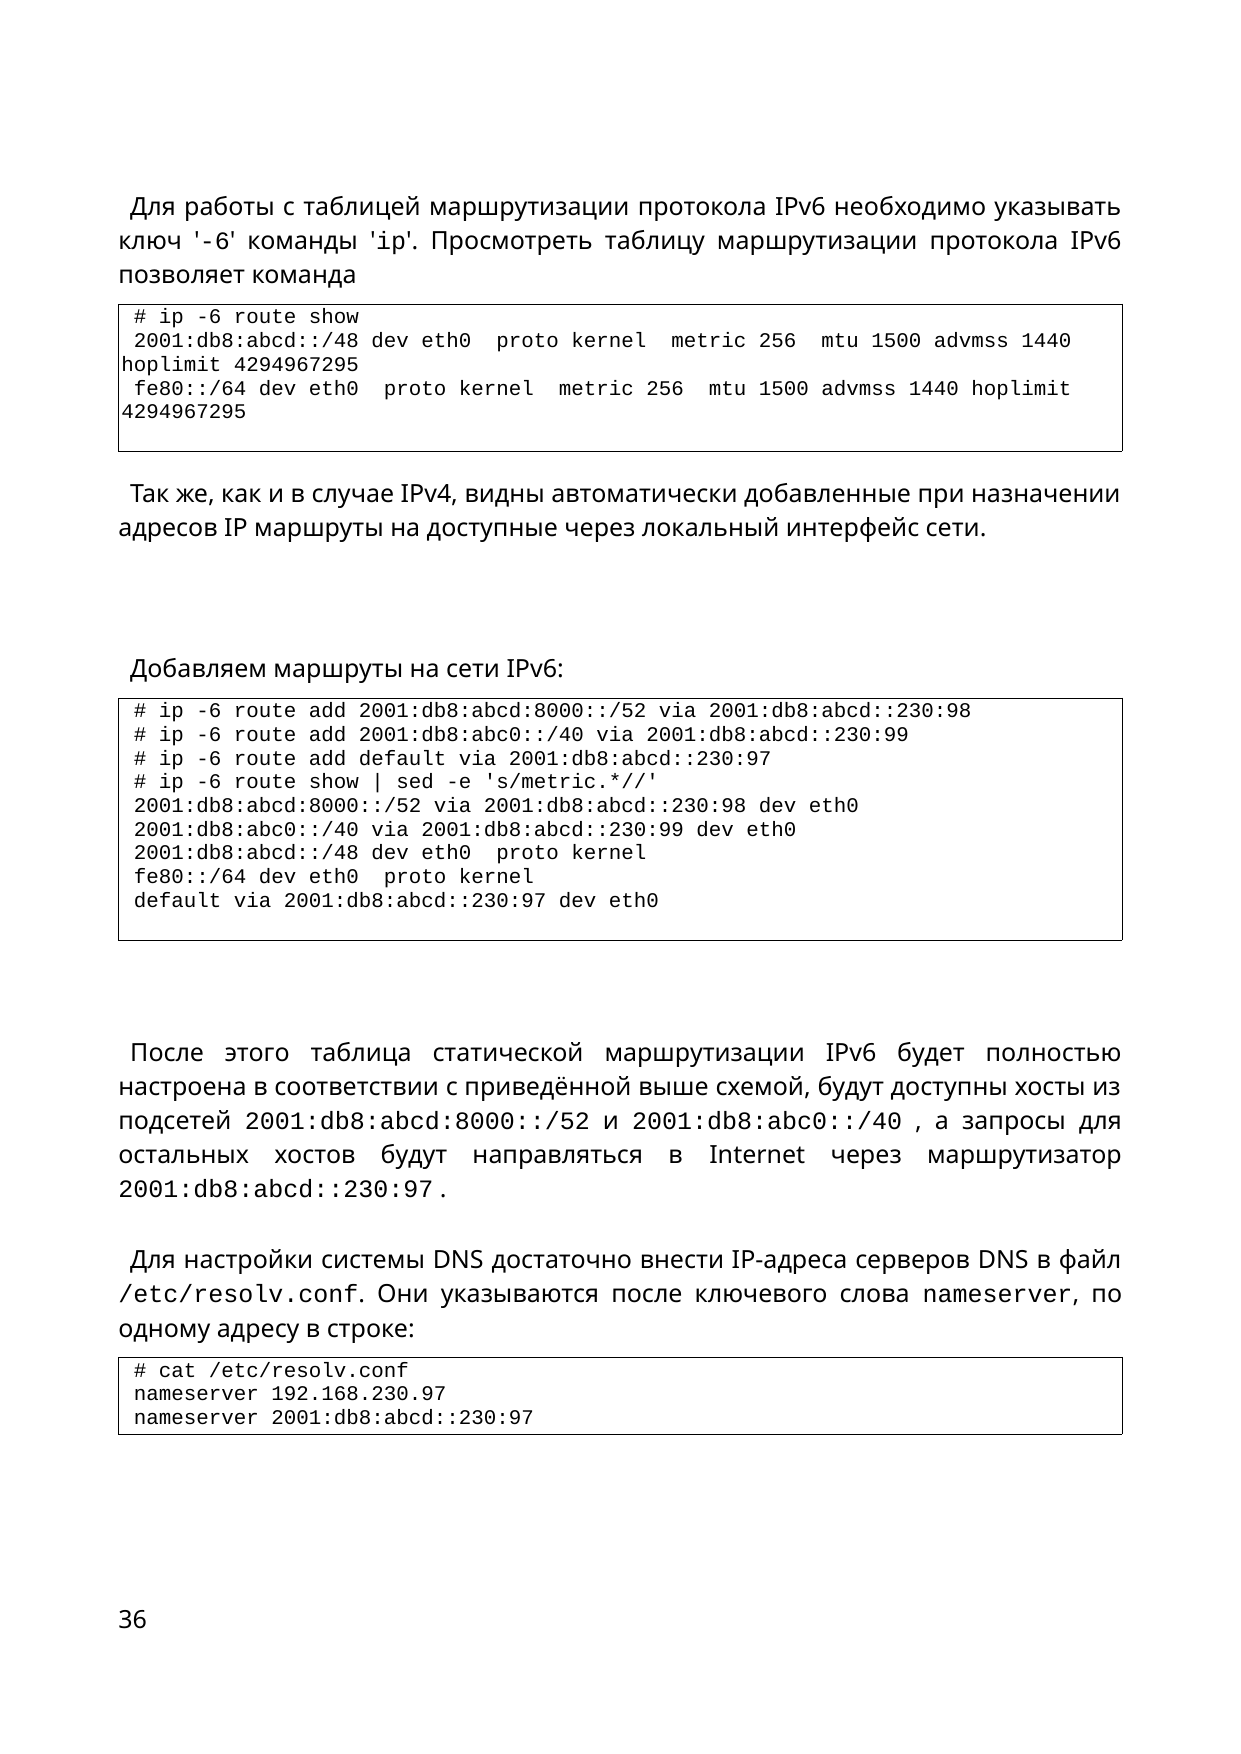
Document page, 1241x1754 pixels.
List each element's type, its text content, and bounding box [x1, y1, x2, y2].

text После этого таблица статической маршрутизации IPv6 будет полностью настроена в соответствии с приведённой выше схемой, будут доступны хосты из подсетей 2001:db8:abcd:8000::/52 и 2001:db8:abc0::/40 , а запросы для остальных хостов будут направляться в Internet через маршрутизатор 2001:db8:abcd::230:97 . [118, 1035, 1122, 1205]
text Для настройки системы DNS достаточно внести IP-адреса серверов DNS в файл /etc/resolv.conf. Они указываются после ключевого слова nameserver, по одному адресу в строке: [118, 1242, 1122, 1344]
text # cat /etc/resolv.conf nameserver 192.168.230.97 nameserver 2001:db8:abcd::230:97 [119, 1358, 1122, 1434]
text # ip -6 route show 2001:db8:abcd::/48 dev eth0 proto kernel metric 256 mtu 1500 advmss 1440 hoplimit 4294967295 fe80::/64 dev eth0 proto kernel metric 256 mtu 1500 advmss 1440 hoplimit 4294967295 [119, 305, 1122, 451]
text # ip -6 route add 2001:db8:abcd:8000::/52 via 2001:db8:abcd::230:98 # ip -6 route add 2001:db8:abc0::/40 via 2001:db8:abcd::230:99 # ip -6 route add default via 2001:db8:abcd::230:97 # ip -6 route show | sed -e 's/metric.*//' 2001:db8:abcd:8000::/52 via 2001:db8:abcd::230:98 dev eth0 2001:db8:abc0::/40 via 2001:db8:abcd::230:99 dev eth0 2001:db8:abcd::/48 dev eth0 proto kernel fe80::/64 dev eth0 proto kernel default via 2001:db8:abcd::230:97 dev eth0 [119, 699, 1122, 940]
text Для работы с таблицей маршрутизации протокола IPv6 необходимо указывать ключ '-6' команды 'ip'. Просмотреть таблицу маршрутизации протокола IPv6 позволяет команда [118, 189, 1122, 291]
text Так же, как и в случае IPv4, видны автоматически добавленные при назначении адресов IP маршруты на доступные через локальный интерфейс сети. [118, 476, 1122, 544]
text Добавляем маршруты на сети IPv6: [118, 651, 1122, 685]
